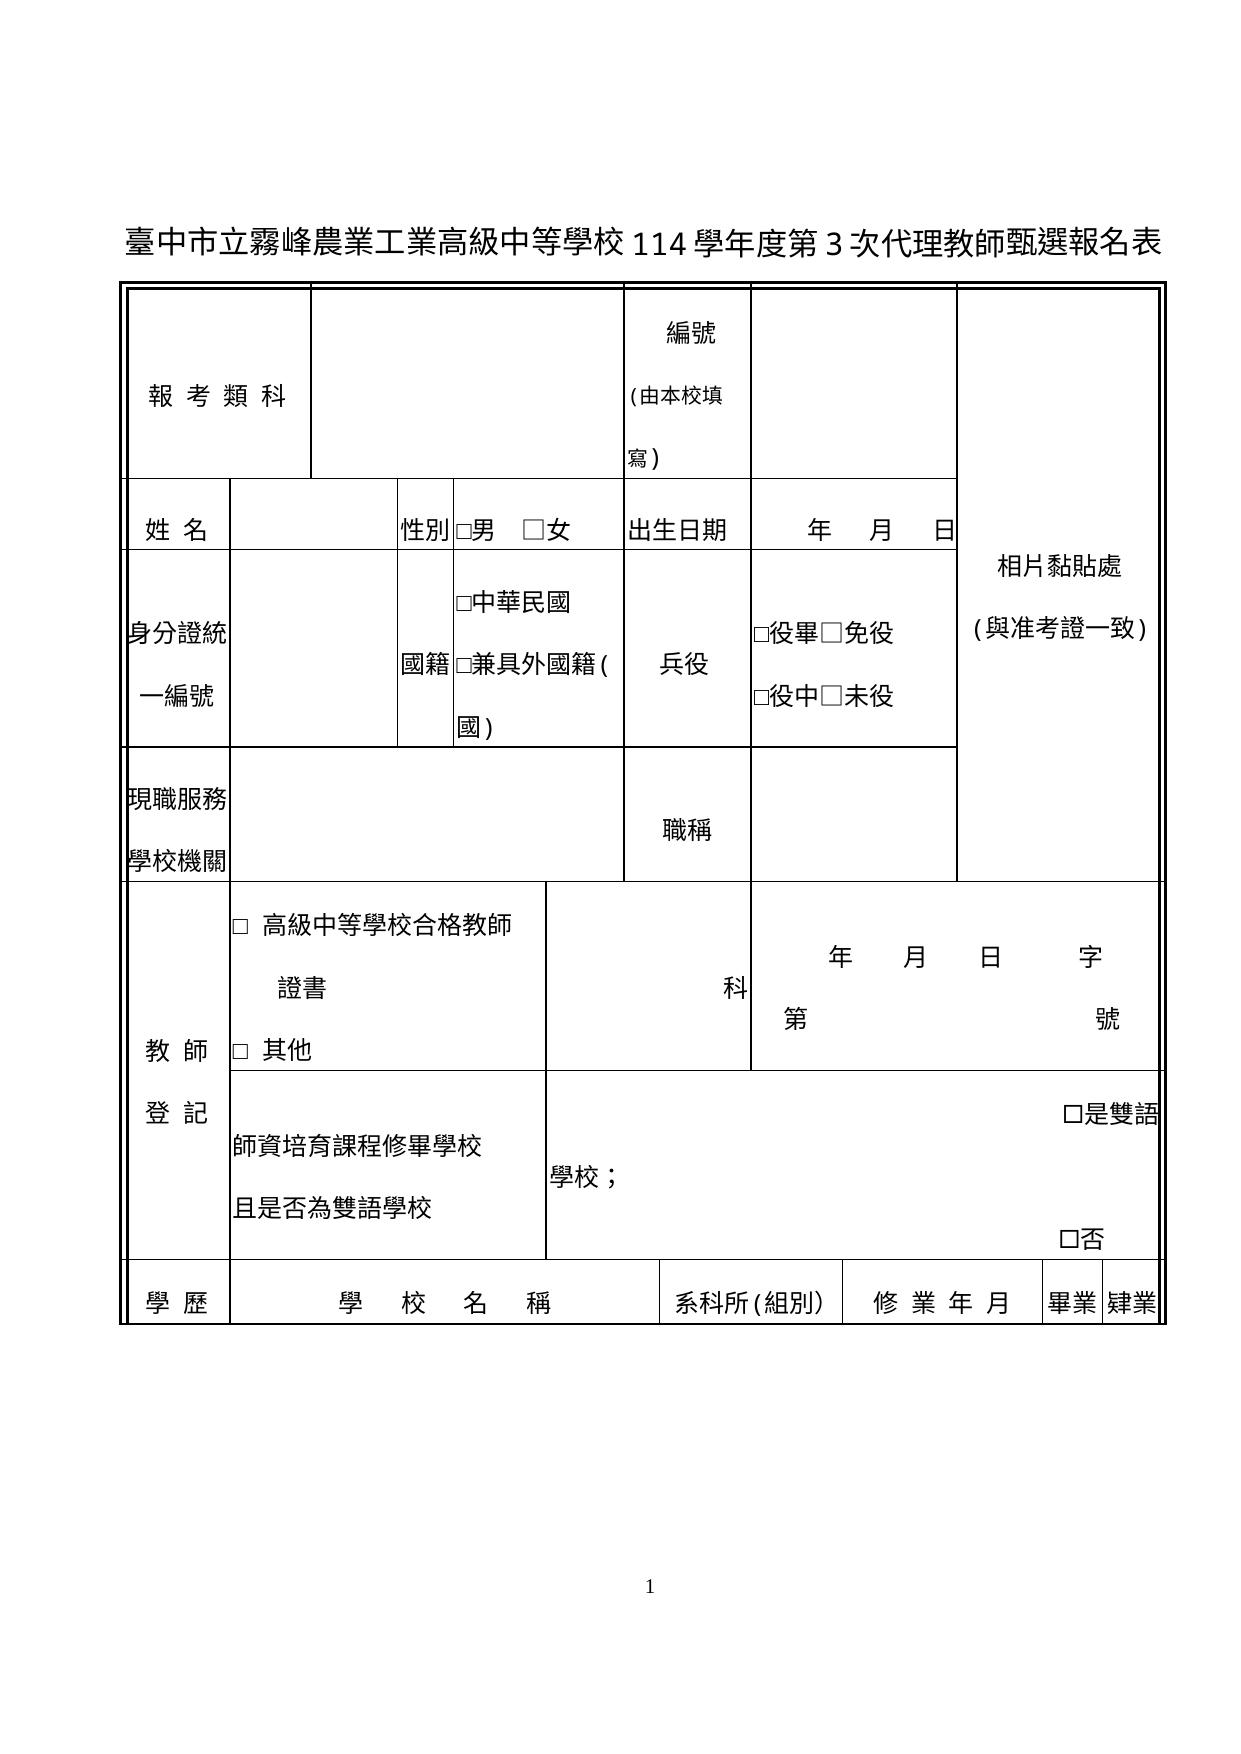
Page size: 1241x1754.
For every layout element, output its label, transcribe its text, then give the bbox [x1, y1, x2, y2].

table_cell [231, 479, 397, 549]
table_cell [231, 748, 623, 881]
table_header 編號 (由本校填寫) [625, 290, 750, 477]
table_cell [752, 748, 956, 881]
table_cell 出生日期 [625, 479, 750, 549]
table_header 報 考 類 科 [124, 284, 310, 477]
table_cell 是雙語學校； 否 [547, 1071, 1158, 1259]
table_cell 修 業 年 月 [843, 1260, 1042, 1323]
table_cell [231, 550, 397, 746]
table_cell 肄業 [1103, 1260, 1158, 1323]
table_cell 職稱 [625, 748, 750, 881]
table_cell □役畢□免役 □役中□未役 [752, 550, 956, 746]
table_cell 科 [547, 882, 750, 1070]
table_cell 學 校 名 稱 [231, 1260, 659, 1323]
table_header 相片黏貼處 (與准考證一致) [958, 284, 1162, 881]
table_header [752, 290, 956, 477]
table_cell 畢業 [1043, 1260, 1102, 1323]
table_cell 年 月 日 [752, 479, 956, 549]
table_cell 年 月 日 字 第 號 [752, 882, 1158, 1070]
table_cell 學 歷 [129, 1260, 229, 1323]
table_cell 現職服務學校機關 [129, 748, 229, 881]
table_cell 系科所(組別） [660, 1260, 842, 1323]
table_cell 身分證統一編號 [129, 550, 229, 746]
table_header [312, 290, 623, 477]
table_cell □中華民國 □兼具外國籍( 國) [454, 550, 623, 746]
table_cell 師資培育課程修畢學校 且是否為雙語學校 [231, 1071, 545, 1259]
table_cell 姓 名 [129, 479, 229, 549]
table_cell 教 師 登 記 [129, 882, 229, 1259]
table_cell 性別 [398, 479, 453, 549]
text 臺中市立霧峰農業工業高級中等學校114學年度第3次代理教師甄選報名表 [86, 199, 1181, 262]
table_cell 國籍 [398, 550, 453, 746]
table_cell □男 □女 [454, 479, 623, 549]
table_cell 兵役 [625, 550, 750, 746]
table_cell □ 高級中等學校合格教師 證書 □ 其他 [231, 882, 545, 1070]
